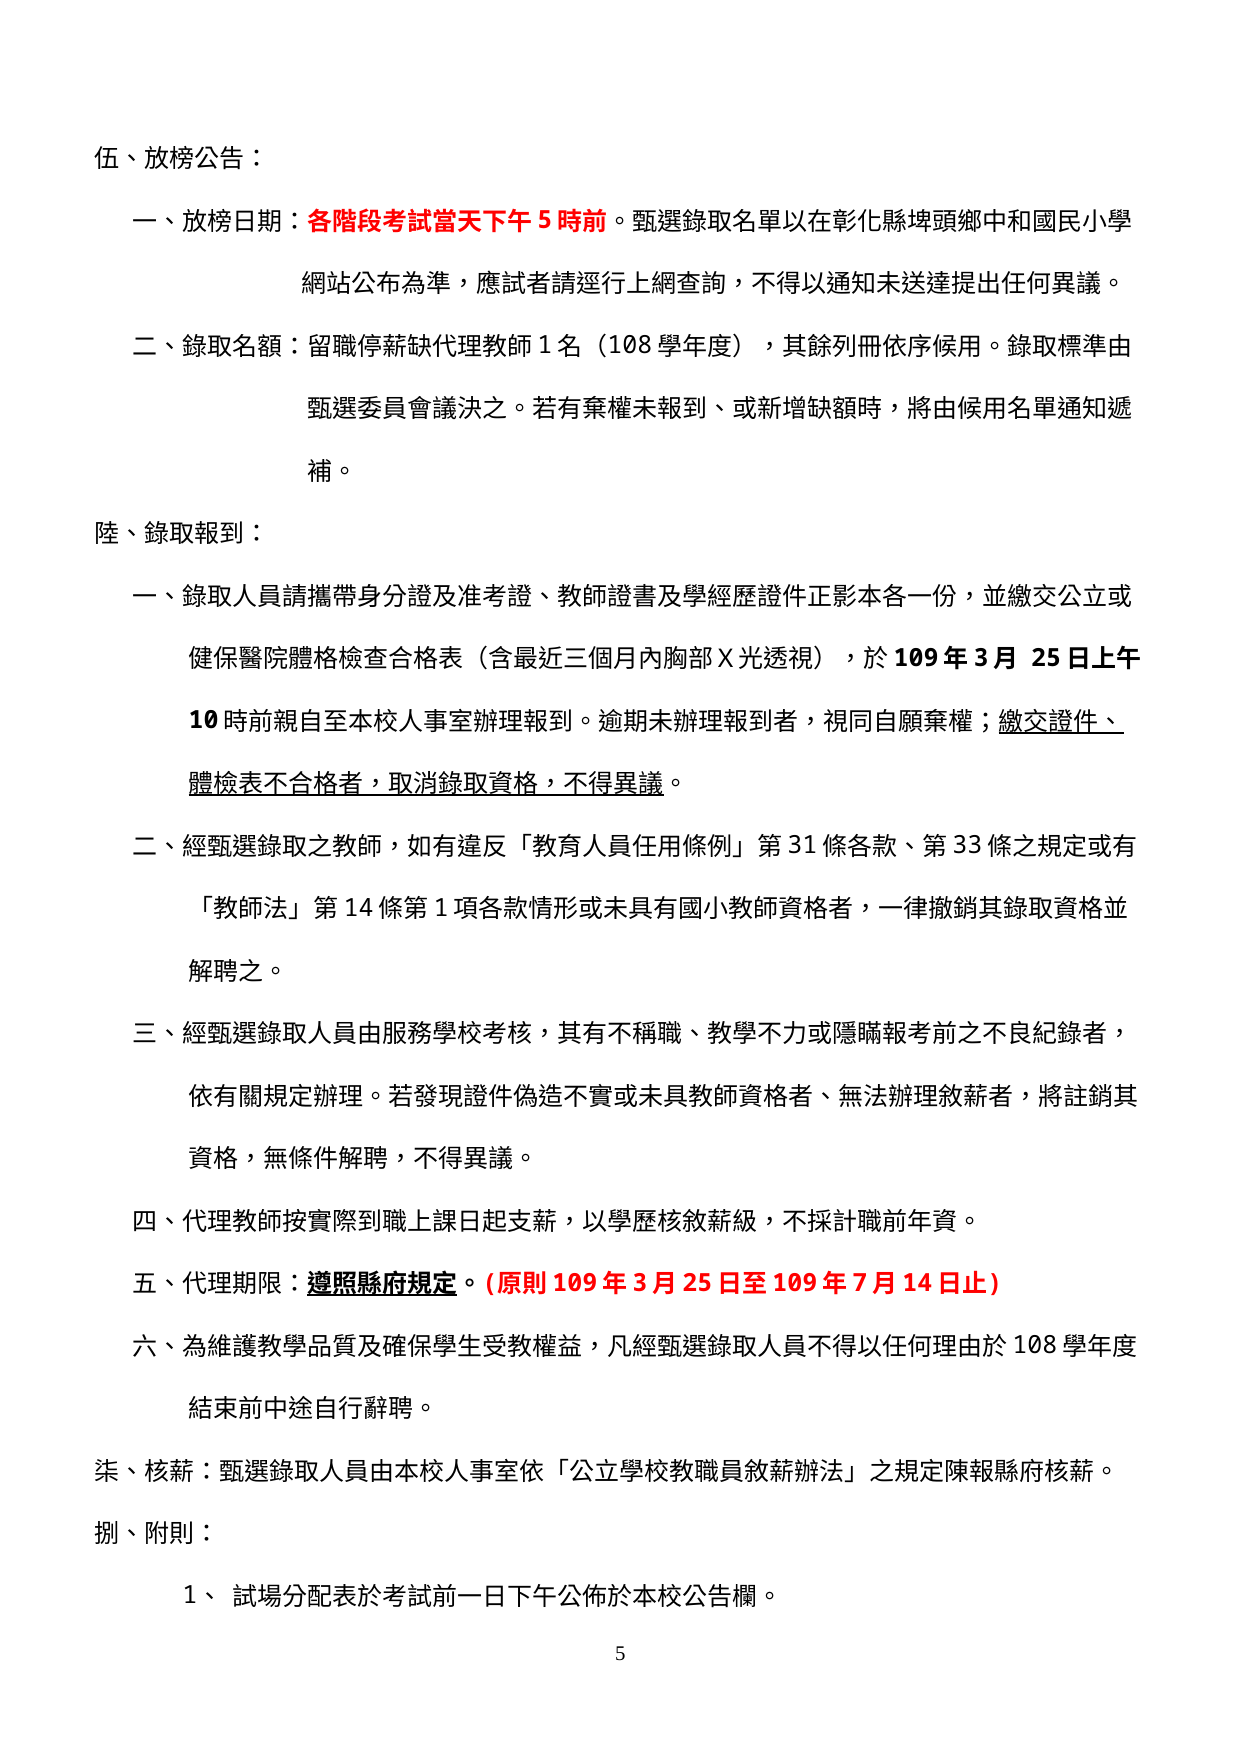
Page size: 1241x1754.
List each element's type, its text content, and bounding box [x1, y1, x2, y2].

text 六、為維護教學品質及確保學生受教權益，凡經甄選錄取人員不得以任何理由於108學年度結束前中途自行辭聘。 [132, 1302, 1146, 1427]
text 二、錄取名額：留職停薪缺代理教師1名（108學年度），其餘列冊依序候用。錄取標準由甄選委員會議決之。若有棄權未報到、或新增缺額時，將由候用名單通知遞補。 [132, 302, 1146, 490]
text 陸、錄取報到： [94, 490, 1146, 552]
text 柒、核薪：甄選錄取人員由本校人事室依「公立學校教職員敘薪辦法」之規定陳報縣府核薪。 [94, 1427, 1146, 1490]
text 捌、附則： [94, 1490, 1146, 1552]
text 三、經甄選錄取人員由服務學校考核，其有不稱職、教學不力或隱瞞報考前之不良紀錄者，依有關規定辦理。若發現證件偽造不實或未具教師資格者、無法辦理敘薪者，將註銷其資格，無條件解聘，不得異議。 [132, 990, 1146, 1177]
text 四、代理教師按實際到職上課日起支薪，以學歷核敘薪級，不採計職前年資。 [132, 1177, 1146, 1240]
text 伍、放榜公告： [94, 115, 1146, 177]
text 五、代理期限：遵照縣府規定。(原則109年3月25日至109年7月14日止) [132, 1240, 1146, 1302]
list 試場分配表於考試前一日下午公佈於本校公告欄。 [182, 1552, 1146, 1615]
text 一、錄取人員請攜帶身分證及准考證、教師證書及學經歷證件正影本各一份，並繳交公立或健保醫院體格檢查合格表（含最近三個月內胸部Ｘ光透視），於109年3月 25日上午10時前親自至本校人事室辦理報到。逾期未辦理報到者，視同自願棄權；繳交證件、體檢表不合格者，取消錄取資格，不得異議。 [132, 552, 1146, 802]
text 一、放榜日期：各階段考試當天下午5時前。甄選錄取名單以在彰化縣埤頭鄉中和國民小學網站公布為準，應試者請逕行上網查詢，不得以通知未送達提出任何異議。 [132, 177, 1146, 302]
text 二、經甄選錄取之教師，如有違反「教育人員任用條例」第31條各款、第33條之規定或有「教師法」第14條第1項各款情形或未具有國小教師資格者，一律撤銷其錄取資格並解聘之。 [132, 802, 1146, 990]
